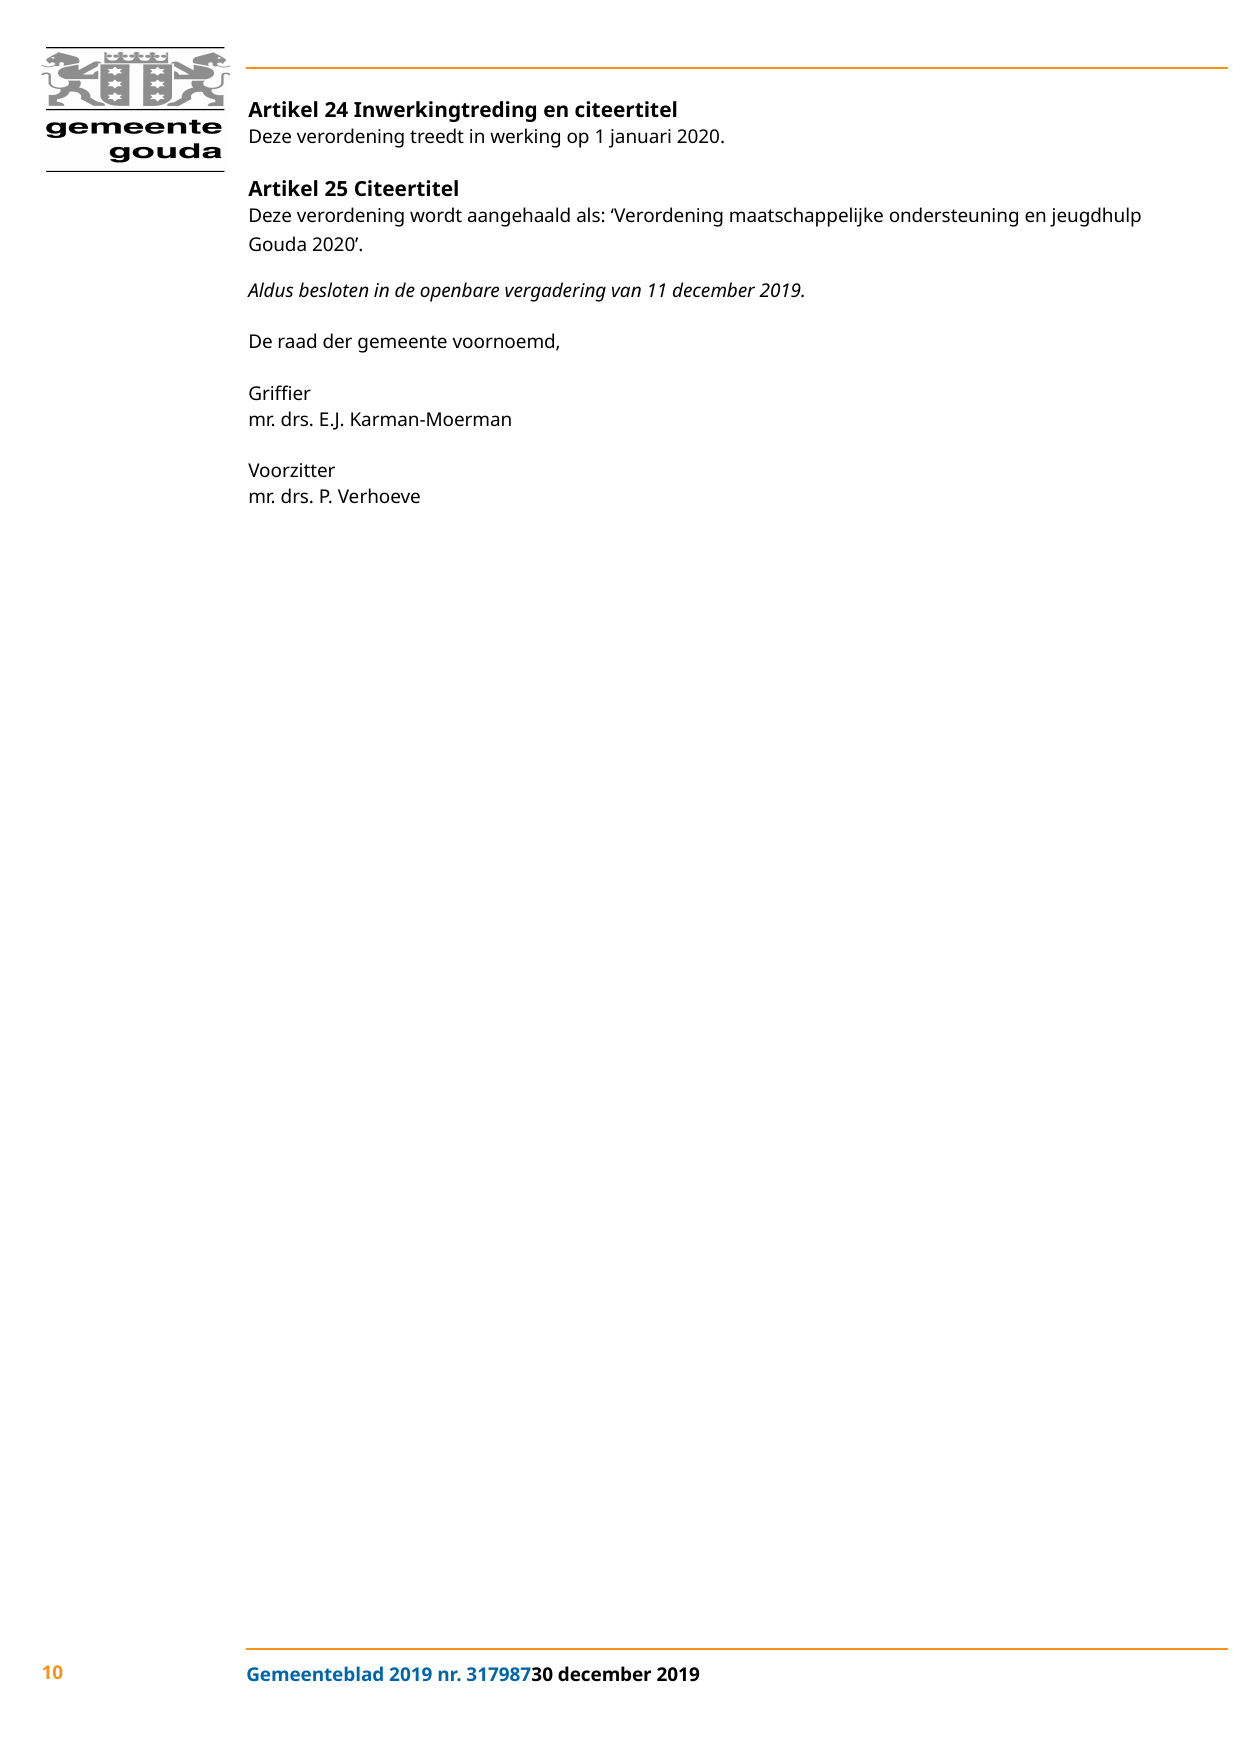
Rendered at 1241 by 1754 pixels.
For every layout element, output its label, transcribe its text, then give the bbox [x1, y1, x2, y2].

text Artikel 24 Inwerkingtreding en citeertitel [248, 95, 1152, 123]
text Deze verordening treedt in werking op 1 januari 2020. [248, 123, 1152, 149]
text De raad der gemeente voornoemd, [248, 329, 1152, 354]
text Griffier [248, 380, 1152, 406]
text mr. drs. E.J. Karman-Moerman [248, 406, 1152, 432]
text Aldus besloten in de openbare vergadering van 11 december 2019. [248, 277, 1152, 303]
text mr. drs. P. Verhoeve [248, 483, 1152, 509]
text Deze verordening wordt aangehaald als: ‘Verordening maatschappelijke ondersteuning en jeugdhulp Gouda 2020’. [248, 202, 1152, 257]
text Artikel 25 Citeertitel [248, 174, 1152, 202]
text Voorzitter [248, 457, 1152, 483]
picture [41, 47, 231, 172]
